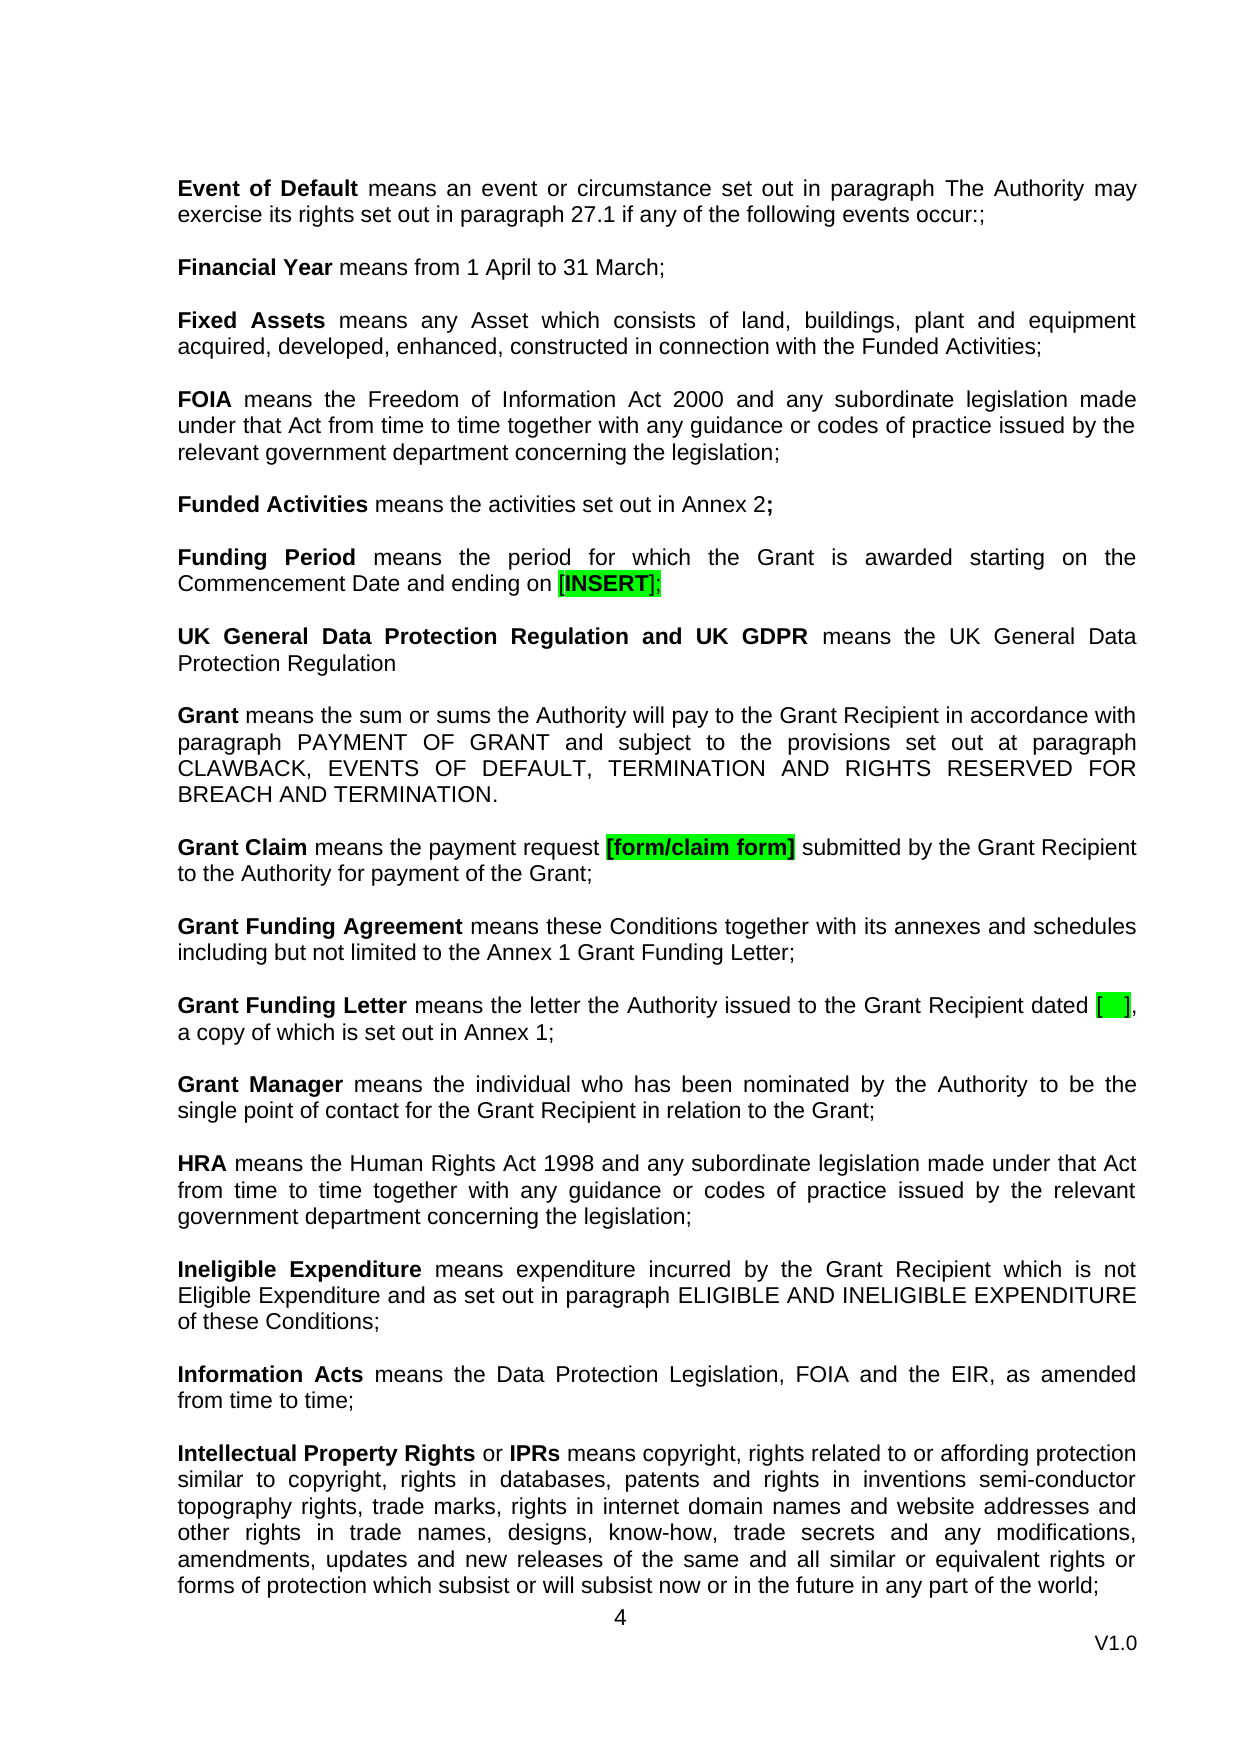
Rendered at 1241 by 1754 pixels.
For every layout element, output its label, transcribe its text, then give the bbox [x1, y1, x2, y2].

text Grant Manager means the individual who has been nominated by the Authority to be the single point of contact for the Grant Recipient in relation to the Grant; [177, 1071, 1137, 1124]
text Funding Period means the period for which the Grant is awarded starting on the Commencement Date and ending on [INSERT]; [177, 544, 1137, 597]
text Event of Default means an event or circumstance set out in paragraph 27.1; [177, 175, 1137, 228]
text FOIA means the Freedom of Information Act 2000 and any subordinate legislation made under that Act from time to time together with any guidance or codes of practice issued by the relevant government department concerning the legislation; [177, 386, 1137, 465]
text Grant Claim means the payment request [form/claim form] submitted by the Grant Recipient to the Authority for payment of the Grant; [177, 834, 1137, 887]
text Ineligible Expenditure means expenditure incurred by the Grant Recipient which is not Eligible Expenditure and as set out in paragraph 5 of these Conditions; [177, 1256, 1137, 1335]
text UK General Data Protection Regulation and UK GDPR means the UK General Data Protection Regulation [177, 623, 1137, 676]
text Financial Year means from 1 April to 31 March; [177, 254, 1137, 281]
text Funded Activities means the activities set out in Annex 2; [177, 491, 1137, 518]
text Information Acts means the Data Protection Legislation, FOIA and the EIR, as amended from time to time; [177, 1361, 1137, 1414]
text Fixed Assets means any Asset which consists of land, buildings, plant and equipment acquired, developed, enhanced, constructed in connection with the Funded Activities; [177, 307, 1137, 359]
text Grant Funding Agreement means these Conditions together with its annexes and schedules including but not limited to the Annex 1 Grant Funding Letter; [177, 913, 1137, 966]
text Intellectual Property Rights or IPRs means copyright, rights related to or affording protection similar to copyright, rights in databases, patents and rights in inventions semi-conductor topography rights, trade marks, rights in internet domain names and website addresses and other rights in trade names, designs, know-how, trade secrets and any modifications, amendments, updates and new releases of the same and all similar or equivalent rights or forms of protection which subsist or will subsist now or in the future in any part of the world; [177, 1440, 1137, 1598]
text HRA means the Human Rights Act 1998 and any subordinate legislation made under that Act from time to time together with any guidance or codes of practice issued by the relevant government department concerning the legislation; [177, 1150, 1137, 1229]
text Grant means the sum or sums the Authority will pay to the Grant Recipient in accordance with paragraph 4 and subject to the provisions set out at paragraph 26. [177, 702, 1137, 808]
text Grant Funding Letter means the letter the Authority issued to the Grant Recipient dated [ ], a copy of which is set out in Annex 1; [177, 992, 1137, 1045]
